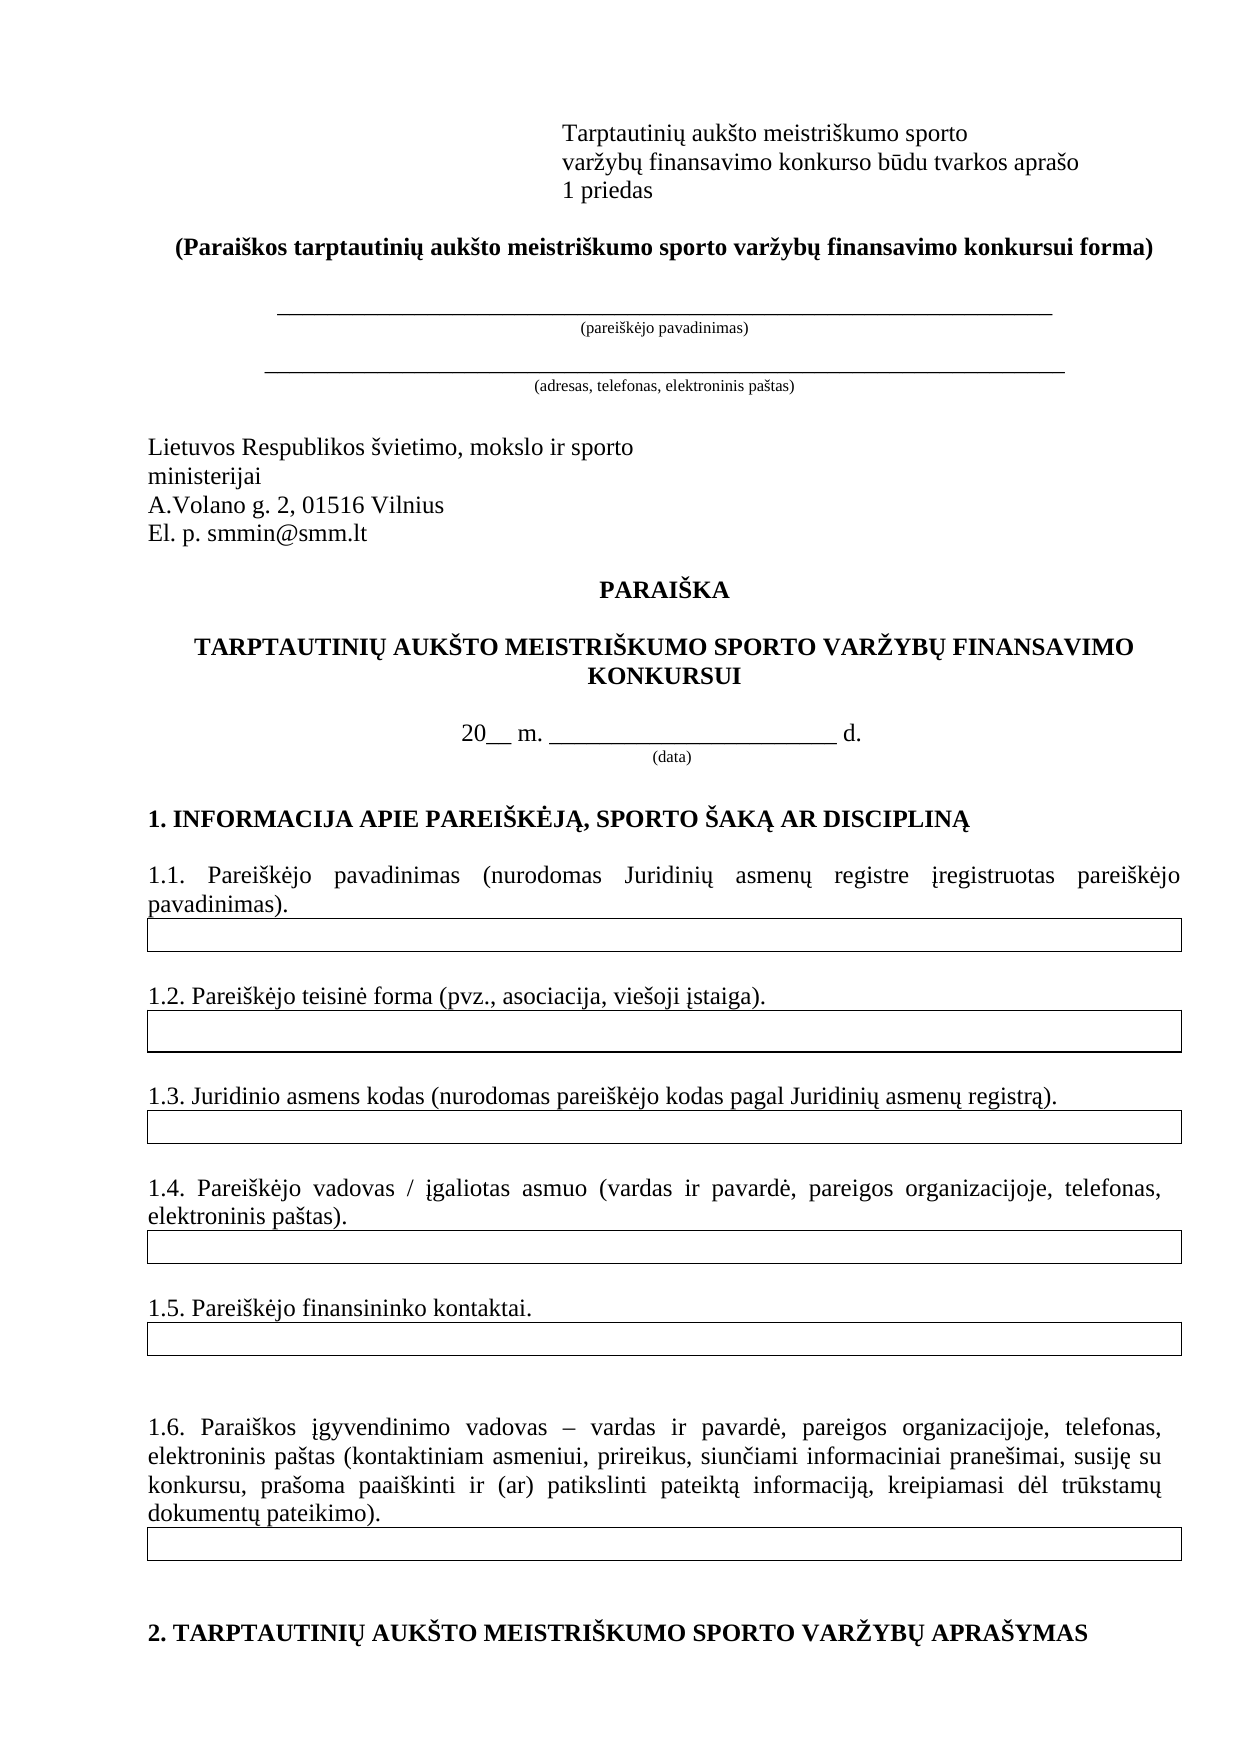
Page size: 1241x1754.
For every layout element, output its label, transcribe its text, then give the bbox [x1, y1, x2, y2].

text (adresas, telefonas, elektroninis paštas) [148, 375, 1181, 404]
text ______________________________________________________________ [148, 289, 1181, 318]
table_header [148, 1011, 1181, 1051]
text (Paraiškos tarptautinių aukšto meistriškumo sporto varžybų finansavimo konkursui forma) [148, 232, 1181, 261]
text 2. TARPTAUTINIŲ AUKŠTO MEISTRIŠKUMO SPORTO VARŽYBŲ APRAŠYMAS [148, 1618, 1181, 1647]
text (pareiškėjo pavadinimas) [148, 318, 1181, 347]
text TARPTAUTINIŲ AUKŠTO MEISTRIŠKUMO SPORTO VARŽYBŲ FINANSAVIMO KONKURSUI [148, 632, 1181, 689]
text El. p. smmin@smm.lt [148, 518, 1181, 547]
text (data) [148, 747, 1181, 776]
table_header [148, 919, 1181, 951]
text PARAIŠKA [148, 575, 1181, 604]
text 1.3. Juridinio asmens kodas (nurodomas pareiškėjo kodas pagal Juridinių asmenų registrą). [148, 1081, 1162, 1110]
table_header [148, 1111, 1181, 1143]
text Tarptautinių aukšto meistriškumo sporto [562, 118, 1181, 147]
text 1. INFORMACIJA APIE PAREIŠKĖJĄ, SPORTO ŠAKĄ AR DISCIPLINĄ [148, 804, 1181, 832]
text 1 priedas [562, 176, 1181, 204]
text A.Volano g. 2, 01516 Vilnius [148, 490, 1181, 518]
text 1.6. Paraiškos įgyvendinimo vadovas – vardas ir pavardė, pareigos organizacijoje, telefonas, elektroninis paštas (kontaktiniam asmeniui, prireikus, siunčiami informaciniai pranešimai, susiję su konkursu, prašoma paaiškinti ir (ar) patikslinti pateiktą informaciją, kreipiamasi dėl trūkstamų dokumentų pateikimo). [148, 1412, 1162, 1527]
text varžybų finansavimo konkurso būdu tvarkos aprašo [562, 147, 1181, 176]
text 1.5. Pareiškėjo finansininko kontaktai. [148, 1293, 1162, 1322]
text 1.1. Pareiškėjo pavadinimas (nurodomas Juridinių asmenų registre įregistruotas pareiškėjo pavadinimas). [148, 861, 1181, 918]
table_header [148, 1528, 1181, 1560]
text 1.2. Pareiškėjo teisinė forma (pvz., asociacija, viešoji įstaiga). [148, 981, 1181, 1009]
text Lietuvos Respublikos švietimo, mokslo ir sporto [148, 432, 1181, 461]
table_header [148, 1323, 1181, 1354]
text ________________________________________________________________ [148, 347, 1181, 375]
text ministerijai [148, 461, 1181, 490]
text 1.4. Pareiškėjo vadovas / įgaliotas asmuo (vardas ir pavardė, pareigos organizacijoje, telefonas, elektroninis paštas). [148, 1173, 1162, 1230]
text 20__ m. _______________________ d. [148, 718, 1181, 747]
table_header [148, 1231, 1181, 1263]
